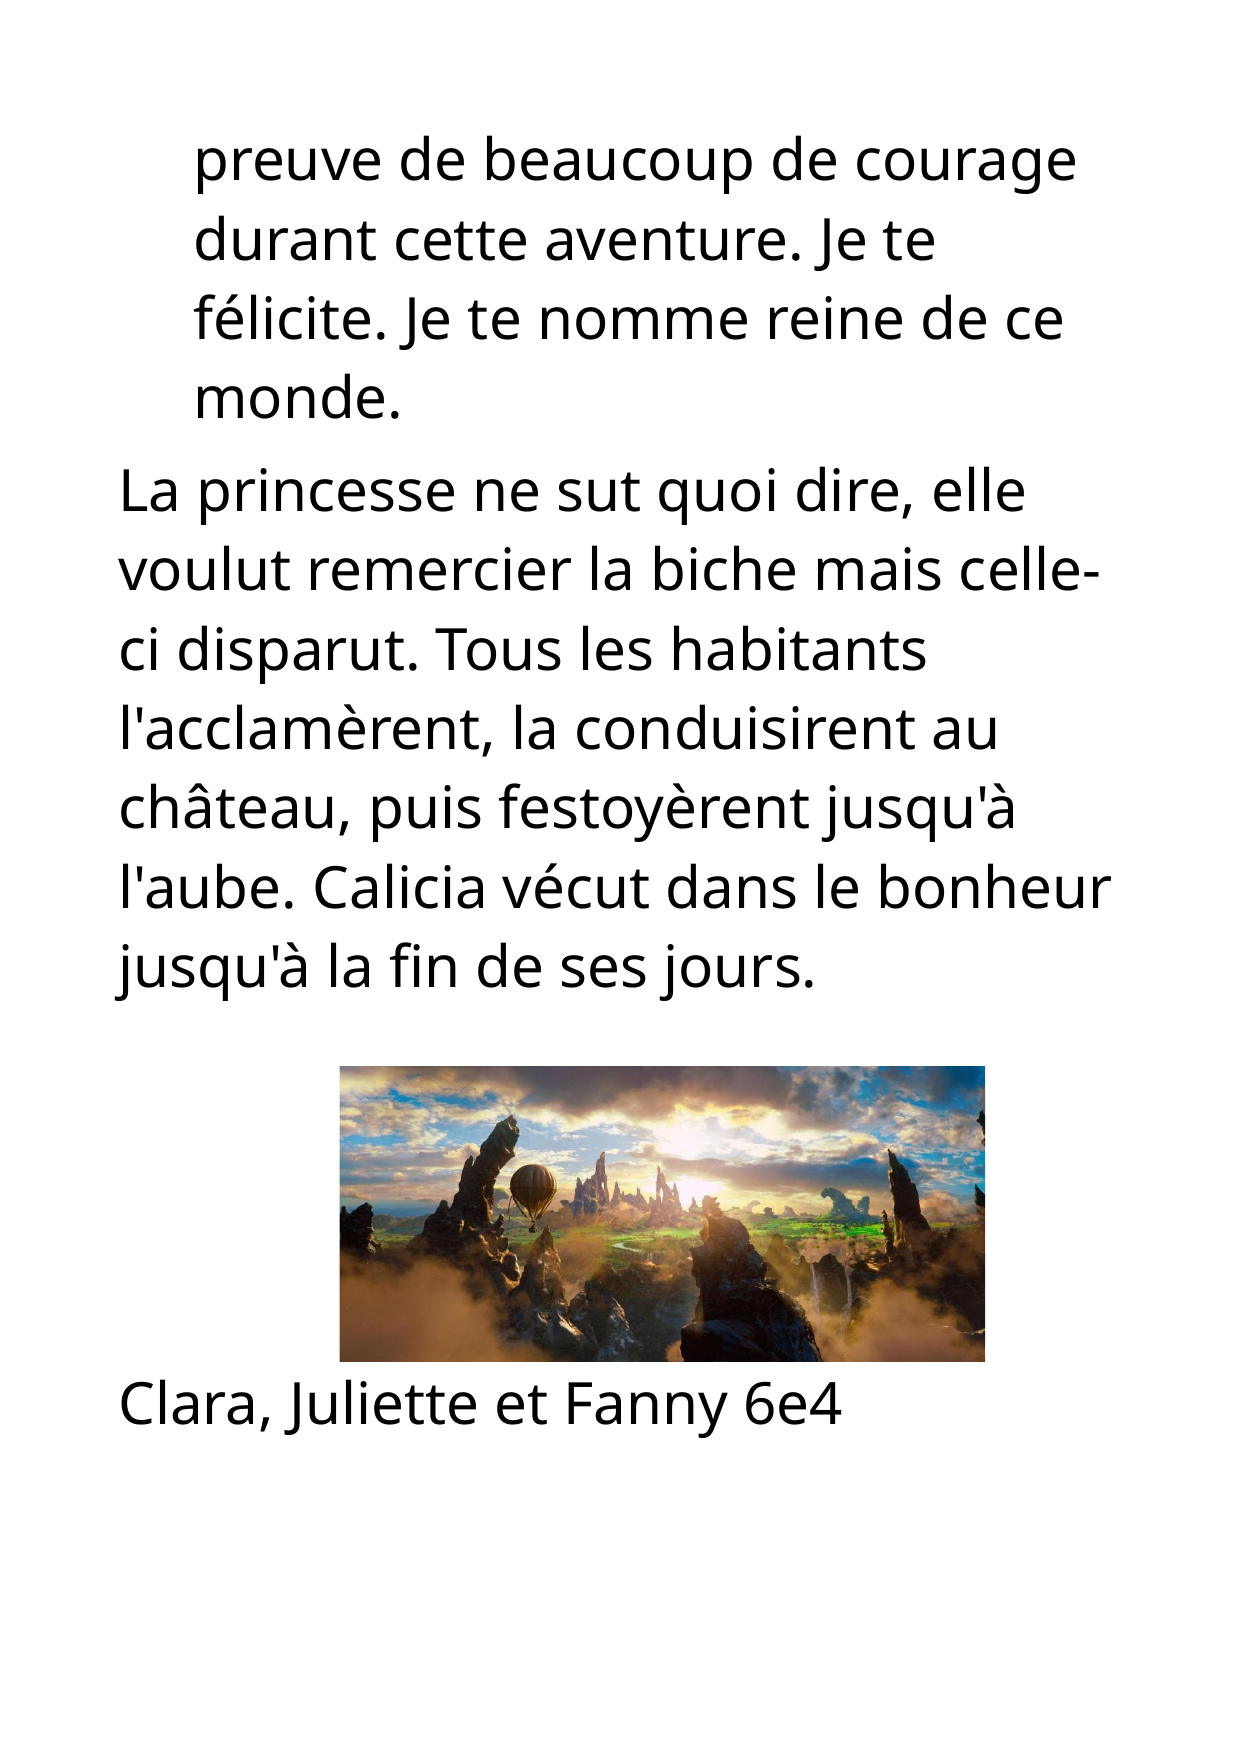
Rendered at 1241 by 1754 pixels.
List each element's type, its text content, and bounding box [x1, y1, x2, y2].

picture [339, 1066, 986, 1362]
text Clara, Juliette et Fanny 6e4 [118, 1017, 1122, 1442]
list preuve de beaucoup de courage durant cette aventure. Je te félicite. Je te nomme reine de ce monde. [156, 118, 1122, 436]
text La princesse ne sut quoi dire, elle voulut remercier la biche mais celle-ci disparut. Tous les habitants l'acclamèrent, la conduisirent au château, puis festoyèrent jusqu'à l'aube. Calicia vécut dans le bonheur jusqu'à la fin de ses jours. [118, 448, 1122, 1005]
